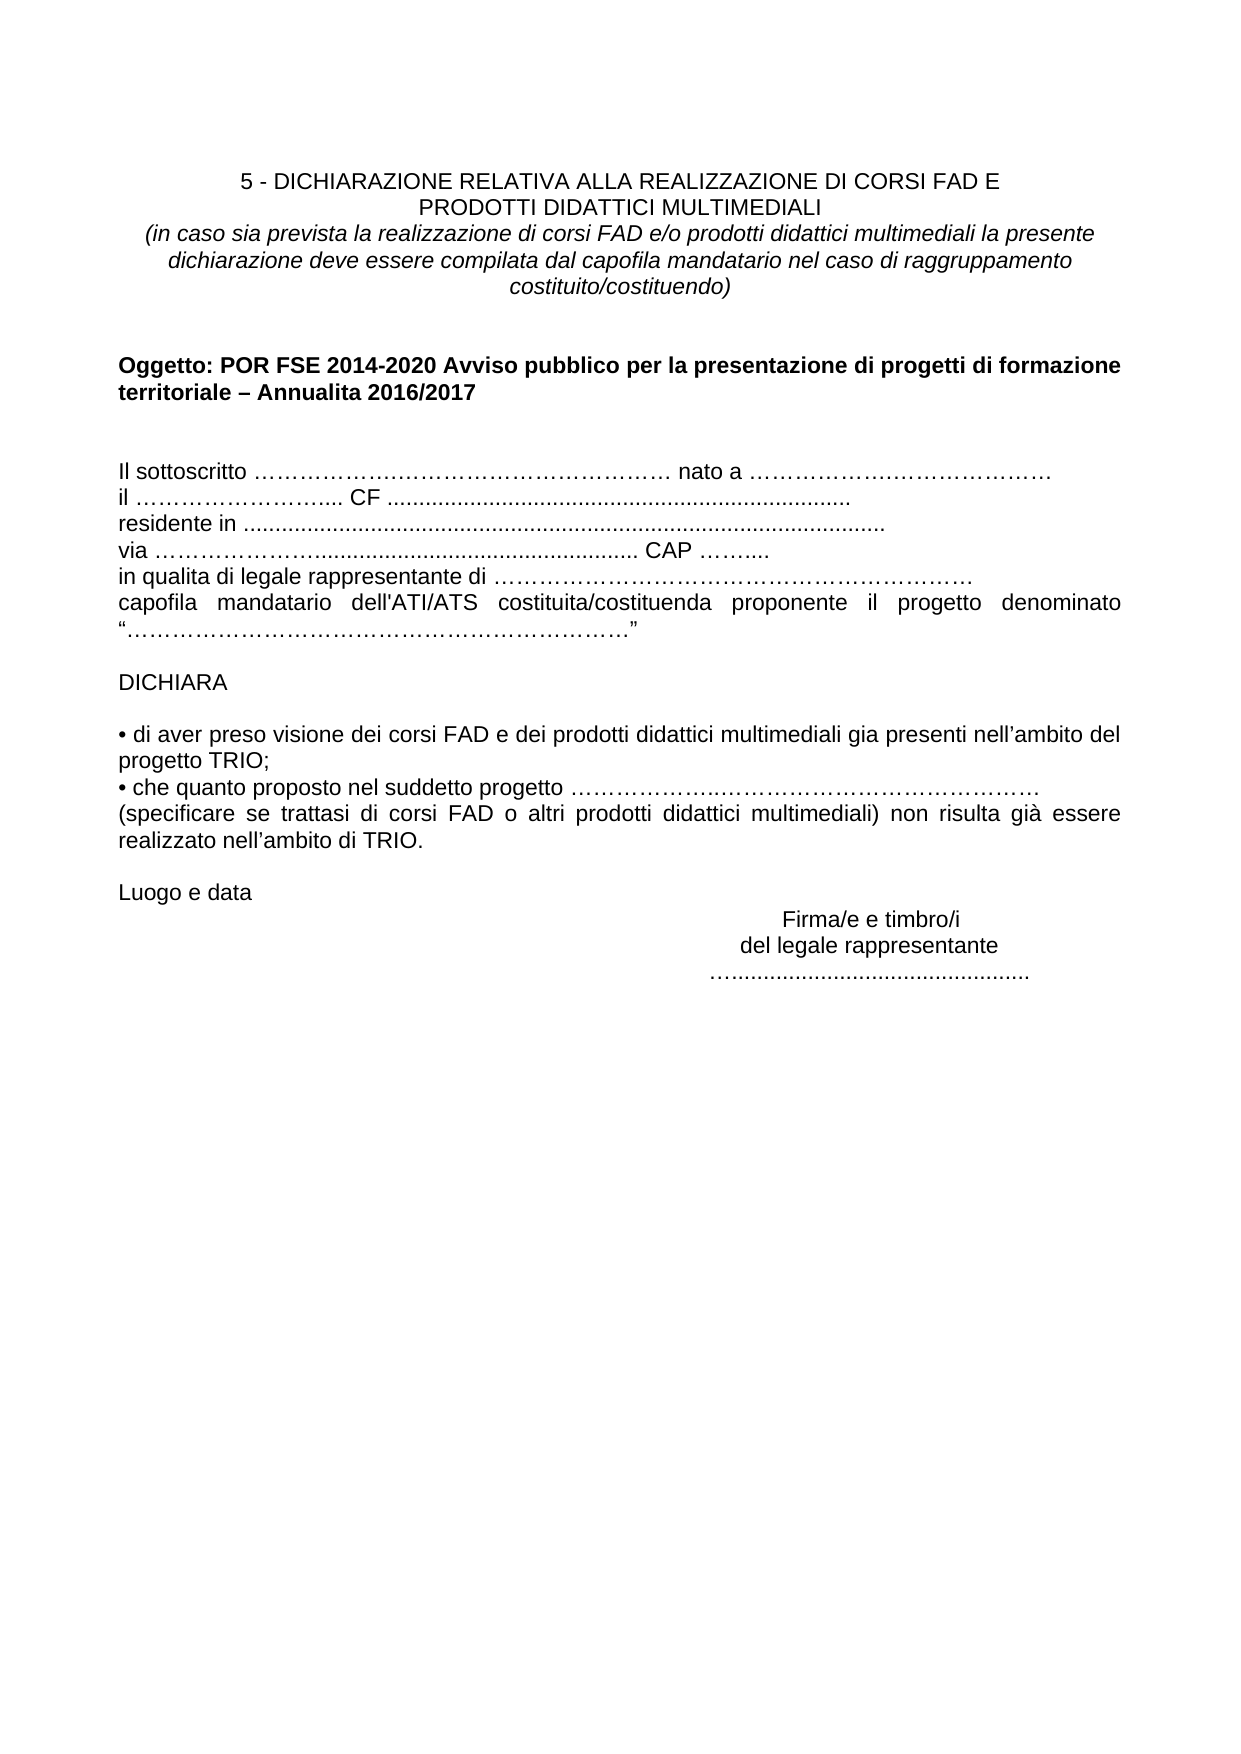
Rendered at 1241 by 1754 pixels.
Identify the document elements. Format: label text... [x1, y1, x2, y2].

text (specificare se trattasi di corsi FAD o altri prodotti didattici multimediali) non risulta già essere realizzato nell’ambito di TRIO. [118, 800, 1122, 853]
text …............................................... [118, 958, 1122, 985]
text del legale rappresentante [118, 932, 1122, 958]
text 5 - DICHIARAZIONE RELATIVA ALLA REALIZZAZIONE DI CORSI FAD E [118, 168, 1122, 194]
text • che quanto proposto nel suddetto progetto ………………..…………………………………… [118, 774, 1122, 800]
text Il sottoscritto ……………….……………………………… nato a ……………….………………… [118, 458, 1122, 484]
text DICHIARA [118, 668, 1122, 695]
text • di aver preso visione dei corsi FAD e dei prodotti didattici multimediali gia presenti nell’ambito del progetto TRIO; [118, 721, 1122, 774]
text il …………………….... CF ......................................................................... [118, 484, 1122, 510]
text Oggetto: POR FSE 2014-2020 Avviso pubblico per la presentazione di progetti di formazione territoriale – Annualita 2016/2017 [118, 352, 1122, 405]
text residente in ..................................................................................................... [118, 510, 1122, 537]
text via …………………................................................... CAP …….... [118, 537, 1122, 563]
text (in caso sia prevista la realizzazione di corsi FAD e/o prodotti didattici multimediali la presente [118, 220, 1122, 247]
text Firma/e e timbro/i [118, 906, 1122, 932]
text Luogo e data [118, 879, 1122, 906]
text in qualita di legale rappresentante di ……………………………………………………… [118, 563, 1122, 589]
text PRODOTTI DIDATTICI MULTIMEDIALI [118, 194, 1122, 220]
text costituito/costituendo) [118, 273, 1122, 299]
text dichiarazione deve essere compilata dal capofila mandatario nel caso di raggruppamento [118, 247, 1122, 273]
text capofila mandatario dell'ATI/ATS costituita/costituenda proponente il progetto denominato “…………………………………………………………” [118, 589, 1122, 642]
